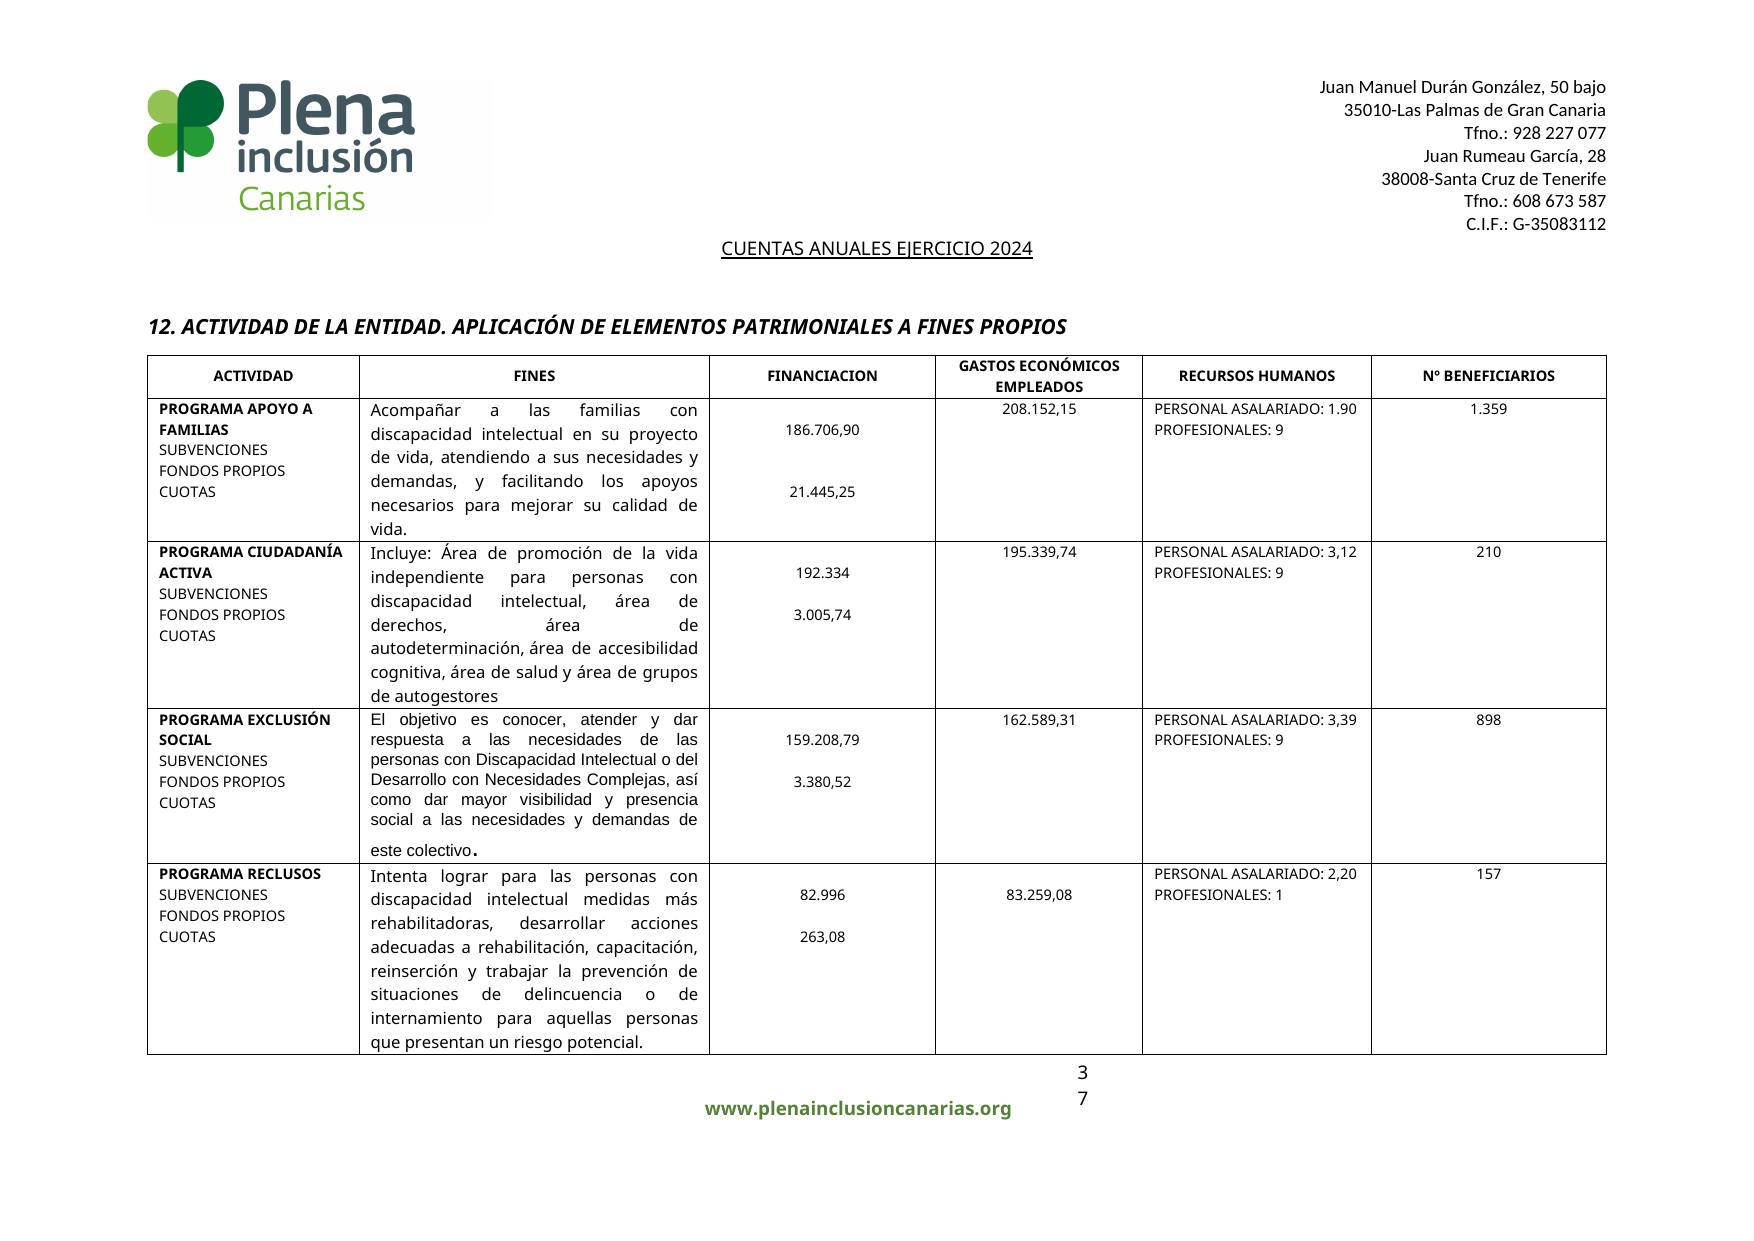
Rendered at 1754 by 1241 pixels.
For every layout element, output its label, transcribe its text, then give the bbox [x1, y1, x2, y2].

table_cell PROGRAMA RECLUSOS SUBVENCIONES FONDOS PROPIOS CUOTAS [148, 864, 359, 1054]
table_cell PERSONAL ASALARIADO: 3,39 PROFESIONALES: 9 [1143, 709, 1371, 863]
table_cell Incluye: Área de promoción de la vida independiente para personas con discapacidad intelectual, área de derechos, área de autodeterminación, área de accesibilidad cognitiva, área de salud y área de grupos de autogestores [360, 542, 709, 708]
table_cell Intenta lograr para las personas con discapacidad intelectual medidas más rehabilitadoras, desarrollar acciones adecuadas a rehabilitación, capacitación, reinserción y trabajar la prevención de situaciones de delincuencia o de internamiento para aquellas personas que presentan un riesgo potencial. [360, 864, 709, 1054]
table_header ACTIVIDAD [148, 356, 359, 397]
table_cell 192.334 3.005,74 [710, 542, 935, 708]
table_cell PROGRAMA CIUDADANÍA ACTIVA SUBVENCIONES FONDOS PROPIOS CUOTAS [148, 542, 359, 708]
table_cell El objetivo es conocer, atender y dar respuesta a las necesidades de las personas con Discapacidad Intelectual o del Desarrollo con Necesidades Complejas, así como dar mayor visibilidad y presencia social a las necesidades y demandas de este colectivo. [360, 709, 709, 863]
table_cell PROGRAMA EXCLUSIÓN SOCIAL SUBVENCIONES FONDOS PROPIOS CUOTAS [148, 709, 359, 863]
table_header FINES [360, 356, 709, 397]
table_cell Acompañar a las familias con discapacidad intelectual en su proyecto de vida, atendiendo a sus necesidades y demandas, y facilitando los apoyos necesarios para mejorar su calidad de vida. [360, 399, 709, 541]
table_cell 195.339,74 [936, 542, 1142, 708]
table_header Nº BENEFICIARIOS [1372, 356, 1606, 397]
table_cell PERSONAL ASALARIADO: 3,12 PROFESIONALES: 9 [1143, 542, 1371, 708]
table_cell PROGRAMA APOYO A FAMILIAS SUBVENCIONES FONDOS PROPIOS CUOTAS [148, 399, 359, 541]
table_cell PERSONAL ASALARIADO: 1.90 PROFESIONALES: 9 [1143, 399, 1371, 541]
table_cell 82.996 263,08 [710, 864, 935, 1054]
table_cell 210 [1372, 542, 1606, 708]
table_header RECURSOS HUMANOS [1143, 356, 1371, 397]
table_cell 157 [1372, 864, 1606, 1054]
table_cell 208.152,15 [936, 399, 1142, 541]
table_cell PERSONAL ASALARIADO: 2,20 PROFESIONALES: 1 [1143, 864, 1371, 1054]
text 12. ACTIVIDAD DE LA ENTIDAD. APLICACIÓN DE ELEMENTOS PATRIMONIALES A FINES PROPIOS [148, 312, 1606, 340]
table_cell 898 [1372, 709, 1606, 863]
table_header FINANCIACION [710, 356, 935, 397]
table_cell 159.208,79 3.380,52 [710, 709, 935, 863]
table_cell 83.259,08 [936, 864, 1142, 1054]
table_cell 162.589,31 [936, 709, 1142, 863]
table_header GASTOS ECONÓMICOS EMPLEADOS [936, 356, 1142, 397]
table_cell 1.359 [1372, 399, 1606, 541]
table_cell 186.706,90 21.445,25 [710, 399, 935, 541]
